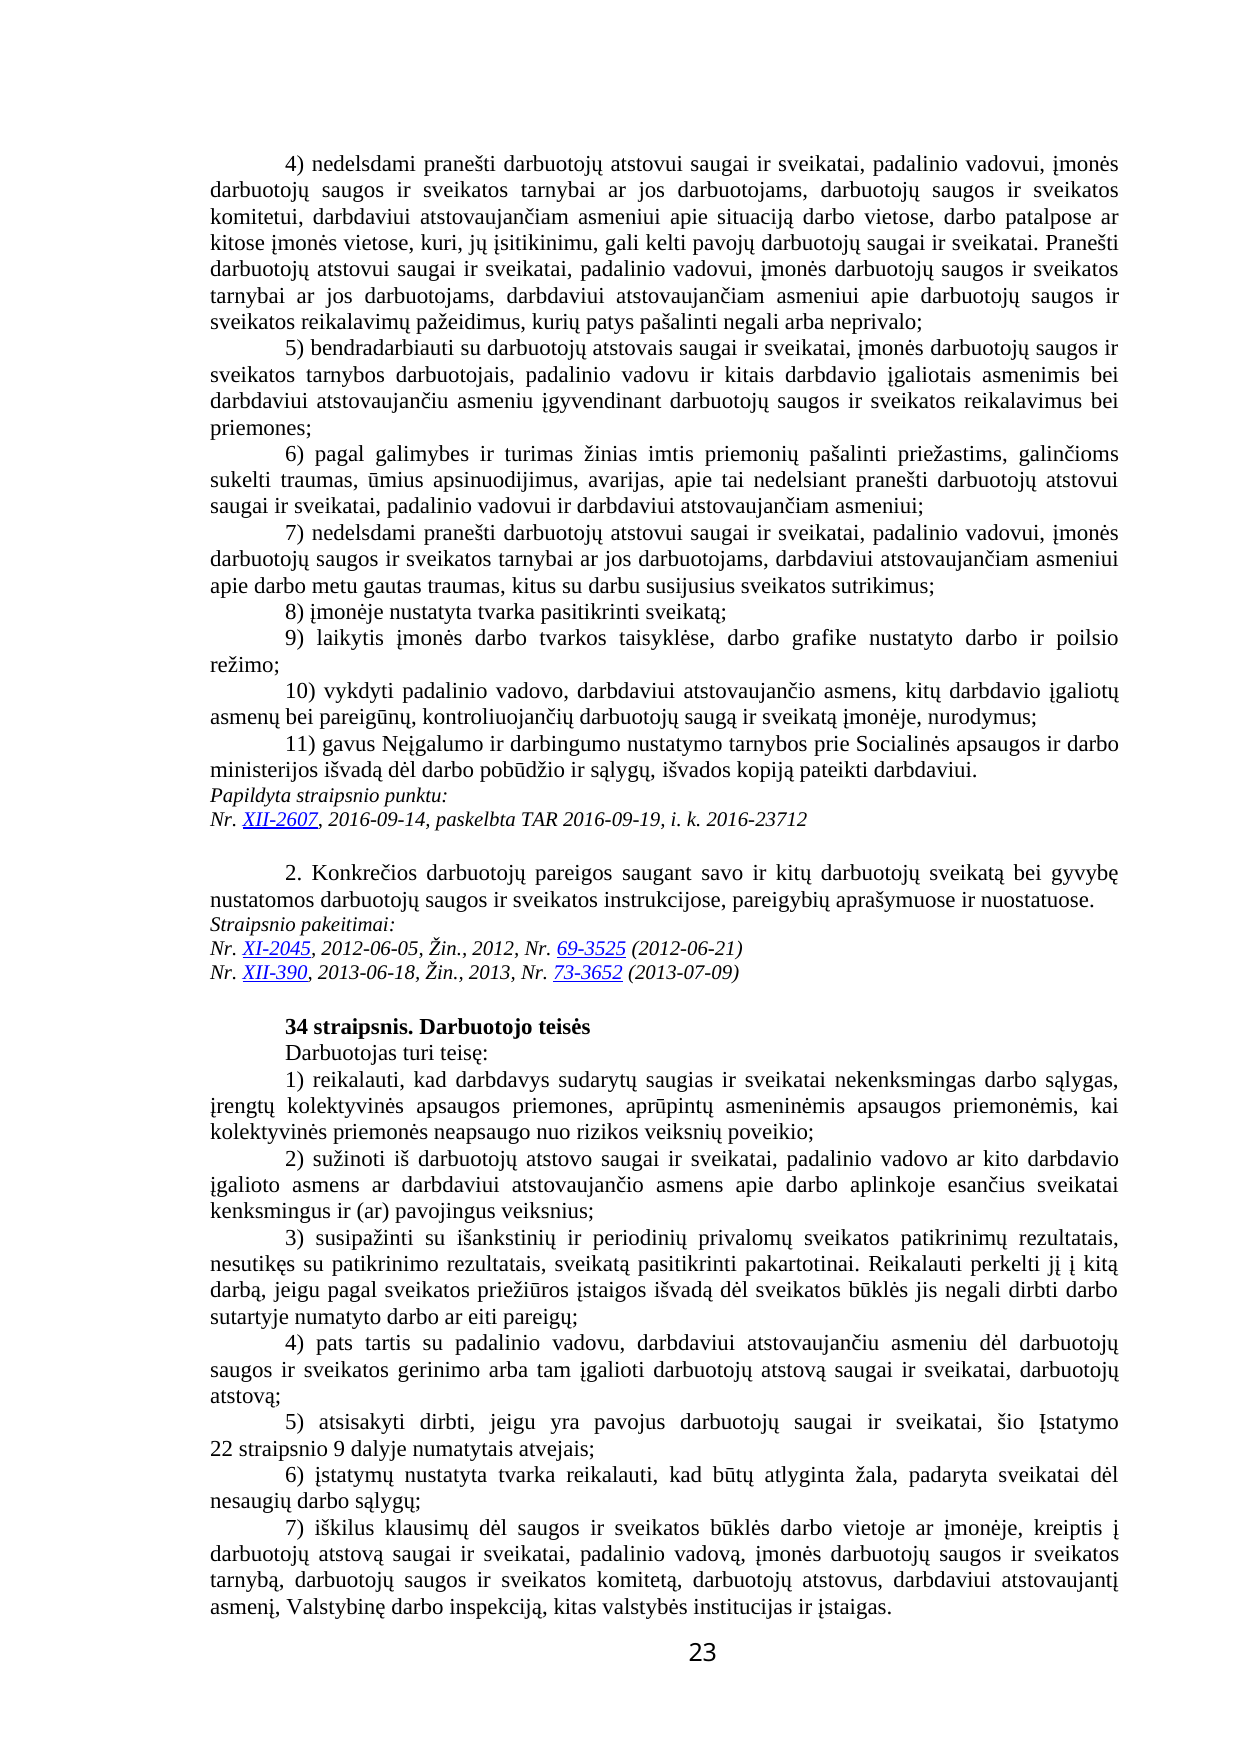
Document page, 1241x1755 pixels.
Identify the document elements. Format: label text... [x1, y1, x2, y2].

text 4) nedelsdami pranešti darbuotojų atstovui saugai ir sveikatai, padalinio vadovui, įmonės darbuotojų saugos ir sveikatos tarnybai ar jos darbuotojams, darbuotojų saugos ir sveikatos komitetui, darbdaviui atstovaujančiam asmeniui apie situaciją darbo vietose, darbo patalpose ar kitose įmonės vietose, kuri, jų įsitikinimu, gali kelti pavojų darbuotojų saugai ir sveikatai. Pranešti darbuotojų atstovui saugai ir sveikatai, padalinio vadovui, įmonės darbuotojų saugos ir sveikatos tarnybai ar jos darbuotojams, darbdaviui atstovaujančiam asmeniui apie darbuotojų saugos ir sveikatos reikalavimų pažeidimus, kurių patys pašalinti negali arba neprivalo; [210, 150, 1120, 334]
text Nr. XII-390, 2013-06-18, Žin., 2013, Nr. 73-3652 (2013-07-09) [210, 960, 1120, 984]
text Nr. XII-2607, 2016-09-14, paskelbta TAR 2016-09-19, i. k. 2016-23712 [210, 807, 1120, 831]
text Straipsnio pakeitimai: [210, 912, 1120, 936]
text 1) reikalauti, kad darbdavys sudarytų saugias ir sveikatai nekenksmingas darbo sąlygas, įrengtų kolektyvinės apsaugos priemones, aprūpintų asmeninėmis apsaugos priemonėmis, kai kolektyvinės priemonės neapsaugo nuo rizikos veiksnių poveikio; [210, 1066, 1120, 1145]
text 2) sužinoti iš darbuotojų atstovo saugai ir sveikatai, padalinio vadovo ar kito darbdavio įgalioto asmens ar darbdaviui atstovaujančio asmens apie darbo aplinkoje esančius sveikatai kenksmingus ir (ar) pavojingus veiksnius; [210, 1145, 1120, 1224]
text Papildyta straipsnio punktu: [210, 782, 1120, 807]
text 4) pats tartis su padalinio vadovu, darbdaviui atstovaujančiu asmeniu dėl darbuotojų saugos ir sveikatos gerinimo arba tam įgalioti darbuotojų atstovą saugai ir sveikatai, darbuotojų atstovą; [210, 1329, 1120, 1408]
text 6) pagal galimybes ir turimas žinias imtis priemonių pašalinti priežastims, galinčioms sukelti traumas, ūmius apsinuodijimus, avarijas, apie tai nedelsiant pranešti darbuotojų atstovui saugai ir sveikatai, padalinio vadovui ir darbdaviui atstovaujančiam asmeniui; [210, 440, 1120, 519]
text Darbuotojas turi teisę: [210, 1039, 1120, 1066]
text 3) susipažinti su išankstinių ir periodinių privalomų sveikatos patikrinimų rezultatais, nesutikęs su patikrinimo rezultatais, sveikatą pasitikrinti pakartotinai. Reikalauti perkelti jį į kitą darbą, jeigu pagal sveikatos priežiūros įstaigos išvadą dėl sveikatos būklės jis negali dirbti darbo sutartyje numatyto darbo ar eiti pareigų; [210, 1224, 1120, 1329]
text 8) įmonėje nustatyta tvarka pasitikrinti sveikatą; [210, 598, 1120, 624]
text 11) gavus Neįgalumo ir darbingumo nustatymo tarnybos prie Socialinės apsaugos ir darbo ministerijos išvadą dėl darbo pobūdžio ir sąlygų, išvados kopiją pateikti darbdaviui. [210, 730, 1120, 782]
text Nr. XI-2045, 2012-06-05, Žin., 2012, Nr. 69-3525 (2012-06-21) [210, 936, 1120, 960]
text 6) įstatymų nustatyta tvarka reikalauti, kad būtų atlyginta žala, padaryta sveikatai dėl nesaugių darbo sąlygų; [210, 1461, 1120, 1514]
text 2. Konkrečios darbuotojų pareigos saugant savo ir kitų darbuotojų sveikatą bei gyvybę nustatomos darbuotojų saugos ir sveikatos instrukcijose, pareigybių aprašymuose ir nuostatuose. [210, 859, 1120, 912]
text 34 straipsnis. Darbuotojo teisės [210, 1013, 1120, 1039]
text 5) atsisakyti dirbti, jeigu yra pavojus darbuotojų saugai ir sveikatai, šio Įstatymo 22 straipsnio 9 dalyje numatytais atvejais; [210, 1408, 1120, 1461]
text 7) nedelsdami pranešti darbuotojų atstovui saugai ir sveikatai, padalinio vadovui, įmonės darbuotojų saugos ir sveikatos tarnybai ar jos darbuotojams, darbdaviui atstovaujančiam asmeniui apie darbo metu gautas traumas, kitus su darbu susijusius sveikatos sutrikimus; [210, 519, 1120, 598]
text 9) laikytis įmonės darbo tvarkos taisyklėse, darbo grafike nustatyto darbo ir poilsio režimo; [210, 624, 1120, 677]
text 7) iškilus klausimų dėl saugos ir sveikatos būklės darbo vietoje ar įmonėje, kreiptis į darbuotojų atstovą saugai ir sveikatai, padalinio vadovą, įmonės darbuotojų saugos ir sveikatos tarnybą, darbuotojų saugos ir sveikatos komitetą, darbuotojų atstovus, darbdaviui atstovaujantį asmenį, Valstybinę darbo inspekciją, kitas valstybės institucijas ir įstaigas. [210, 1514, 1120, 1619]
text 5) bendradarbiauti su darbuotojų atstovais saugai ir sveikatai, įmonės darbuotojų saugos ir sveikatos tarnybos darbuotojais, padalinio vadovu ir kitais darbdavio įgaliotais asmenimis bei darbdaviui atstovaujančiu asmeniu įgyvendinant darbuotojų saugos ir sveikatos reikalavimus bei priemones; [210, 334, 1120, 440]
text 10) vykdyti padalinio vadovo, darbdaviui atstovaujančio asmens, kitų darbdavio įgaliotų asmenų bei pareigūnų, kontroliuojančių darbuotojų saugą ir sveikatą įmonėje, nurodymus; [210, 677, 1120, 730]
